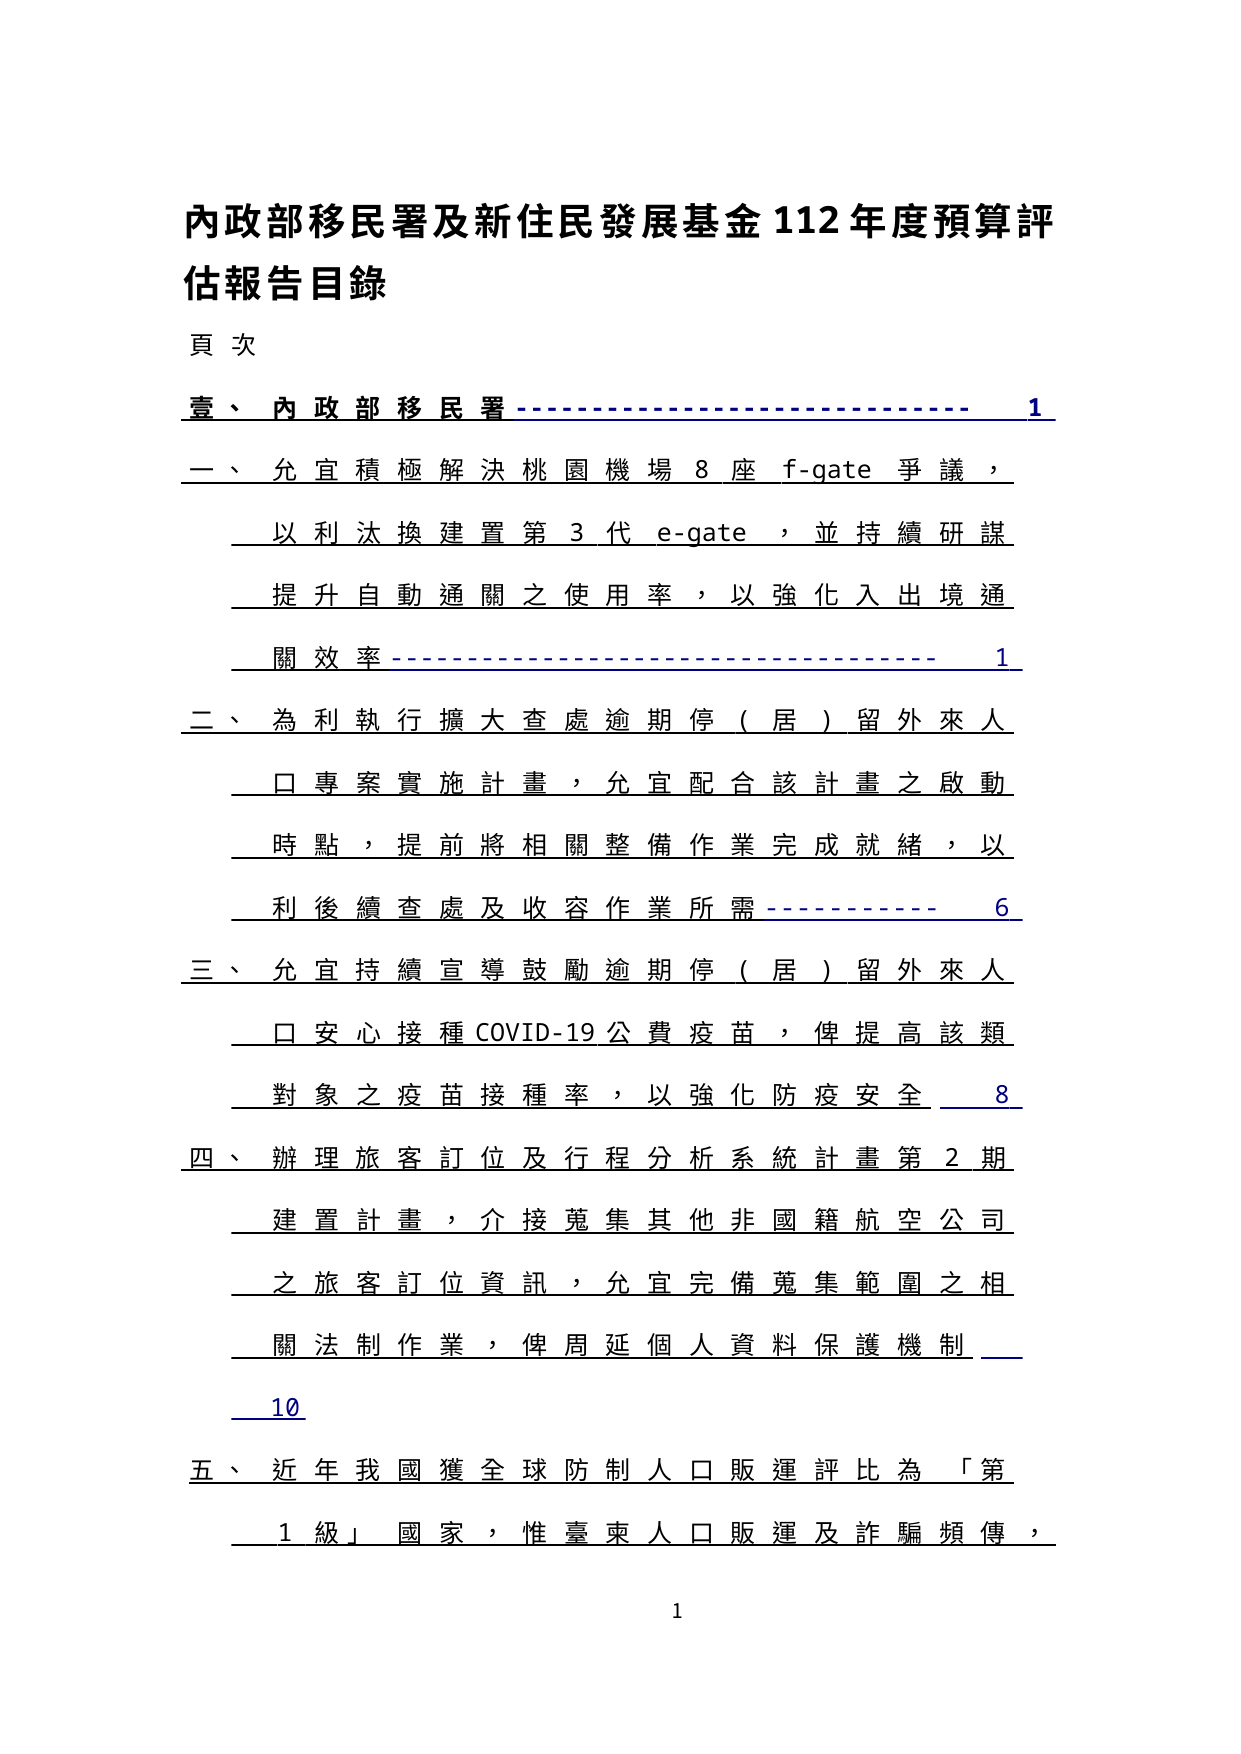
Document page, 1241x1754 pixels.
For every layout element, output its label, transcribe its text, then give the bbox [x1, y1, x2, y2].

text 內政部移民署及新住民發展基金112年度預算評估報告目錄 頁次 [181, 177, 1056, 365]
text 四、辦理旅客訂位及行程分析系統計畫第2期建置計畫，介接蒐集其他非國籍航空公司之旅客訂位資訊，允宜完備蒐集範圍之相關法制作業，俾周延個人資料保護機制 10 [181, 1115, 1023, 1427]
text 三、允宜持續宣導鼓勵逾期停(居)留外來人口安心接種COVID-19公費疫苗，俾提高該類對象之疫苗接種率，以強化防疫安全 8 [181, 927, 1023, 1115]
text 五、近年我國獲全球防制人口販運評比為「第1級」國家，惟臺柬人口販運及詐騙頻傳，允宜與相關部會持續強化各項防制及救援措施，以維護防制成效 12 [181, 1427, 1023, 1552]
text 壹、內政部移民署 1 [181, 365, 1056, 419]
text 二、為利執行擴大查處逾期停(居)留外來人口專案實施計畫，允宜配合該計畫之啟動時點，提前將相關整備作業完成就緒，以利後續查處及收容作業所需 6 [181, 677, 1023, 927]
text [181, 421, 1056, 427]
text 一、允宜積極解決桃園機場8座f-gate爭議，以利汰換建置第3代e-gate，並持續研謀提升自動通關之使用率，以強化入出境通關效率 1 [181, 427, 1023, 677]
